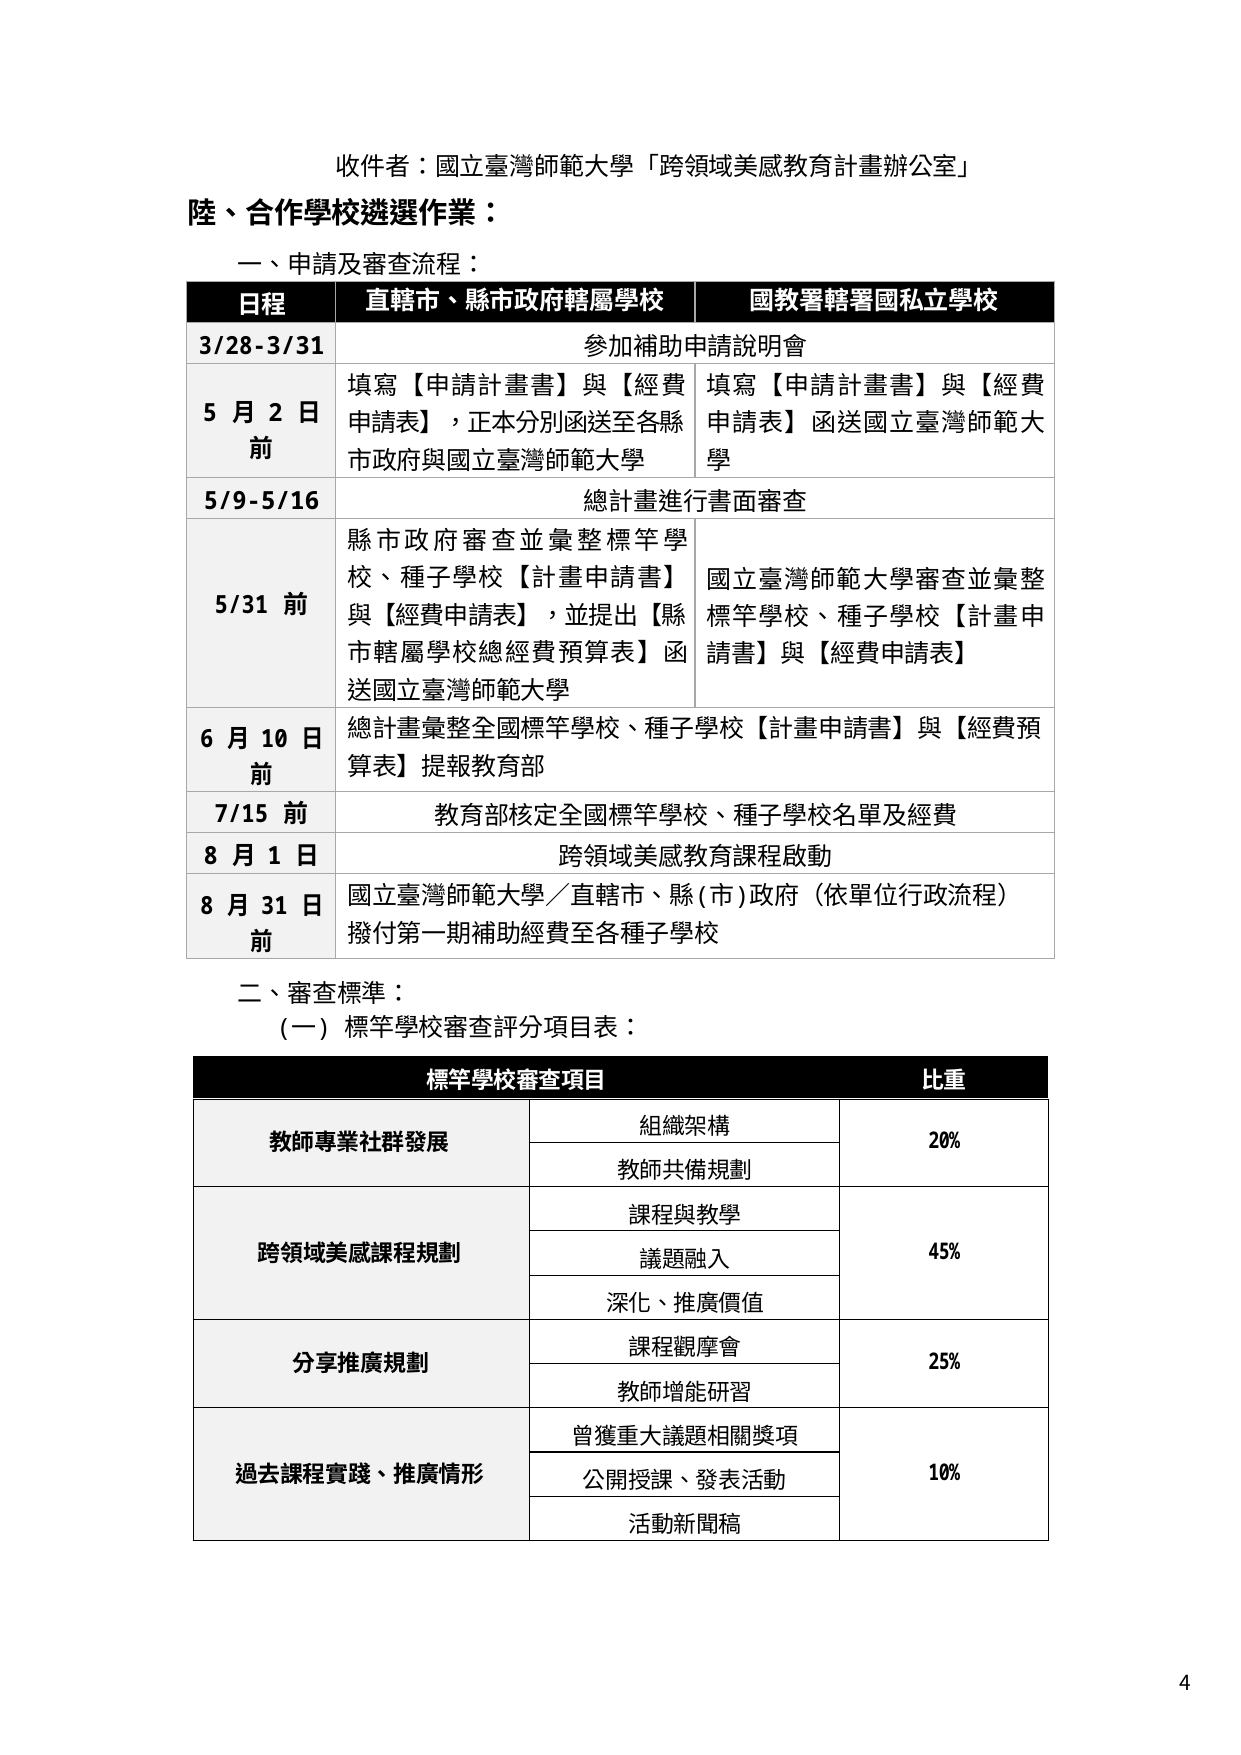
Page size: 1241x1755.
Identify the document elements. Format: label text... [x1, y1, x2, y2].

table_cell 10% [840, 1408, 1048, 1540]
table_cell 深化、推廣價值 [530, 1276, 839, 1319]
table_cell 填寫【申請計畫書】與【經費申請表】，正本分別函送至各縣市政府與國立臺灣師範大學 [336, 364, 694, 477]
table_cell 7/15 前 [187, 792, 335, 832]
table_header 標竿學校審查項目 [193, 1056, 839, 1098]
table_header 日程 [187, 282, 335, 322]
table_cell 8 月 31 日前 [187, 874, 335, 958]
table_header 比重 [839, 1056, 1048, 1098]
table_cell 公開授課、發表活動 [530, 1453, 839, 1496]
table_cell 課程與教學 [530, 1187, 839, 1230]
table_cell 分享推廣規劃 [194, 1320, 529, 1407]
subtitle 陸、合作學校遴選作業： [187, 189, 1191, 232]
text 一、申請及審查流程： [237, 244, 1191, 281]
table_cell 填寫【申請計畫書】與【經費申請表】函送國立臺灣師範大學 [696, 364, 1054, 477]
table_cell 教育部核定全國標竿學校、種子學校名單及經費 [336, 792, 1054, 832]
text 二、審查標準： [238, 976, 1191, 1009]
table_header 國教署轄署國私立學校 [696, 282, 1054, 322]
table_cell 5 月 2 日前 [187, 364, 335, 477]
table_cell 議題融入 [530, 1231, 839, 1274]
table_cell 20% [840, 1100, 1048, 1186]
table_cell 8 月 1 日 [187, 833, 335, 873]
table_cell 活動新聞稿 [530, 1497, 839, 1540]
text 收件者：國立臺灣師範大學「跨領域美感教育計畫辦公室」 [335, 147, 1191, 183]
table_cell 參加補助申請說明會 [336, 323, 1054, 363]
table_cell 組織架構 [530, 1100, 839, 1142]
text (一) 標竿學校審查評分項目表： [276, 1009, 1191, 1043]
table_cell 教師增能研習 [530, 1364, 839, 1407]
table_cell 跨領域美感課程規劃 [194, 1187, 529, 1319]
table_cell 45% [840, 1187, 1048, 1319]
table_cell 教師專業社群發展 [194, 1100, 529, 1186]
table_cell 總計畫進行書面審查 [336, 478, 1054, 518]
table_cell 5/31 前 [187, 519, 335, 707]
table_cell 課程觀摩會 [530, 1320, 839, 1363]
table_cell 25% [840, 1320, 1048, 1407]
table_cell 國立臺灣師範大學審查並彙整標竿學校、種子學校【計畫申請書】與【經費申請表】 [696, 519, 1054, 707]
table_cell 國立臺灣師範大學／直轄市、縣(市)政府（依單位行政流程）撥付第一期補助經費至各種子學校 [336, 874, 1054, 958]
table_cell 曾獲重大議題相關獎項 [530, 1408, 839, 1451]
table_cell 縣市政府審查並彙整標竿學校、種子學校【計畫申請書】與【經費申請表】，並提出【縣市轄屬學校總經費預算表】函送國立臺灣師範大學 [336, 519, 694, 707]
table_cell 5/9-5/16 [187, 478, 335, 518]
table_header 直轄市、縣市政府轄屬學校 [336, 282, 694, 322]
table_cell 跨領域美感教育課程啟動 [336, 833, 1054, 873]
table_cell 總計畫彙整全國標竿學校、種子學校【計畫申請書】與【經費預算表】提報教育部 [336, 708, 1054, 791]
table_cell 6 月 10 日前 [187, 708, 335, 791]
table_cell 過去課程實踐、推廣情形 [194, 1408, 529, 1540]
table_cell 教師共備規劃 [530, 1143, 839, 1186]
table_cell 3/28-3/31 [187, 323, 335, 363]
